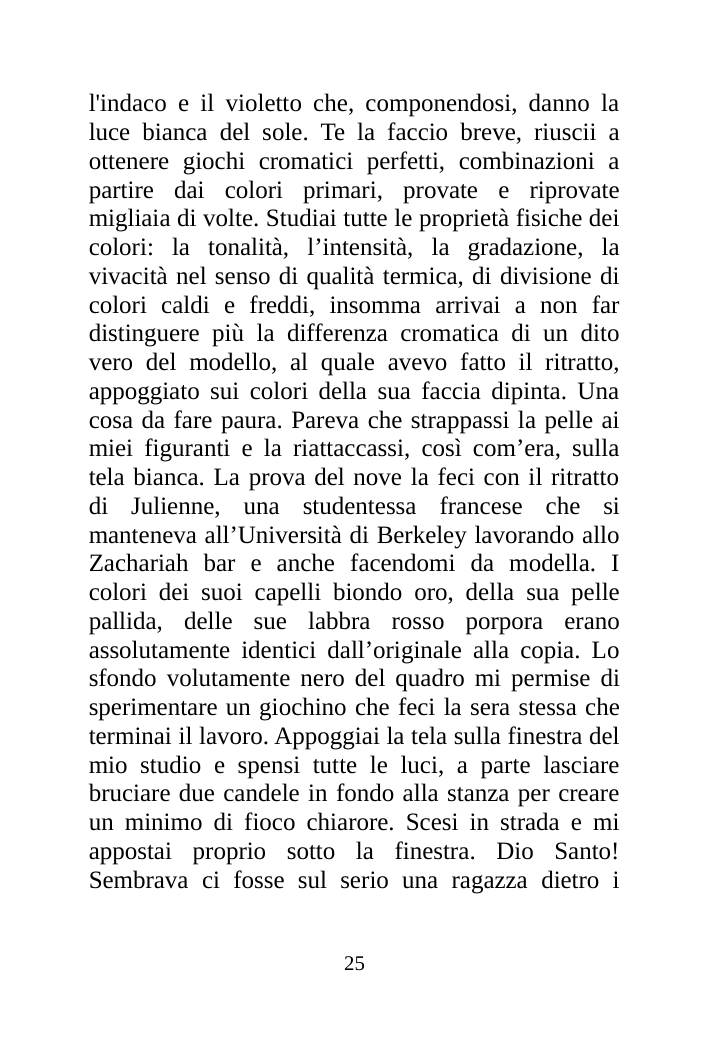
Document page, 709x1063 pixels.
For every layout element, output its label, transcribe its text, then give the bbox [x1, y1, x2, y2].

text l'indaco e il violetto che, componendosi, danno la luce bianca del sole. Te la faccio breve, riuscii a ottenere giochi cromatici perfetti, combinazioni a partire dai colori primari, provate e riprovate migliaia di volte. Studiai tutte le proprietà fisiche dei colori: la tonalità, l’intensità, la gradazione, la vivacità nel senso di qualità termica, di divisione di colori caldi e freddi, insomma arrivai a non far distinguere più la differenza cromatica di un dito vero del modello, al quale avevo fatto il ritratto, appoggiato sui colori della sua faccia dipinta. Una cosa da fare paura. Pareva che strappassi la pelle ai miei figuranti e la riattaccassi, così com’era, sulla tela bianca. La prova del nove la feci con il ritratto di Julienne, una studentessa francese che si manteneva all’Università di Berkeley lavorando allo Zachariah bar e anche facendomi da modella. I colori dei suoi capelli biondo oro, della sua pelle pallida, delle sue labbra rosso porpora erano assolutamente identici dall’originale alla copia. Lo sfondo volutamente nero del quadro mi permise di sperimentare un giochino che feci la sera stessa che terminai il lavoro. Appoggiai la tela sulla finestra del mio studio e spensi tutte le luci, a parte lasciare bruciare due candele in fondo alla stanza per creare un minimo di fioco chiarore. Scesi in strada e mi appostai proprio sotto la finestra. Dio Santo! Sembrava ci fosse sul serio una ragazza dietro i [88, 88, 620, 893]
